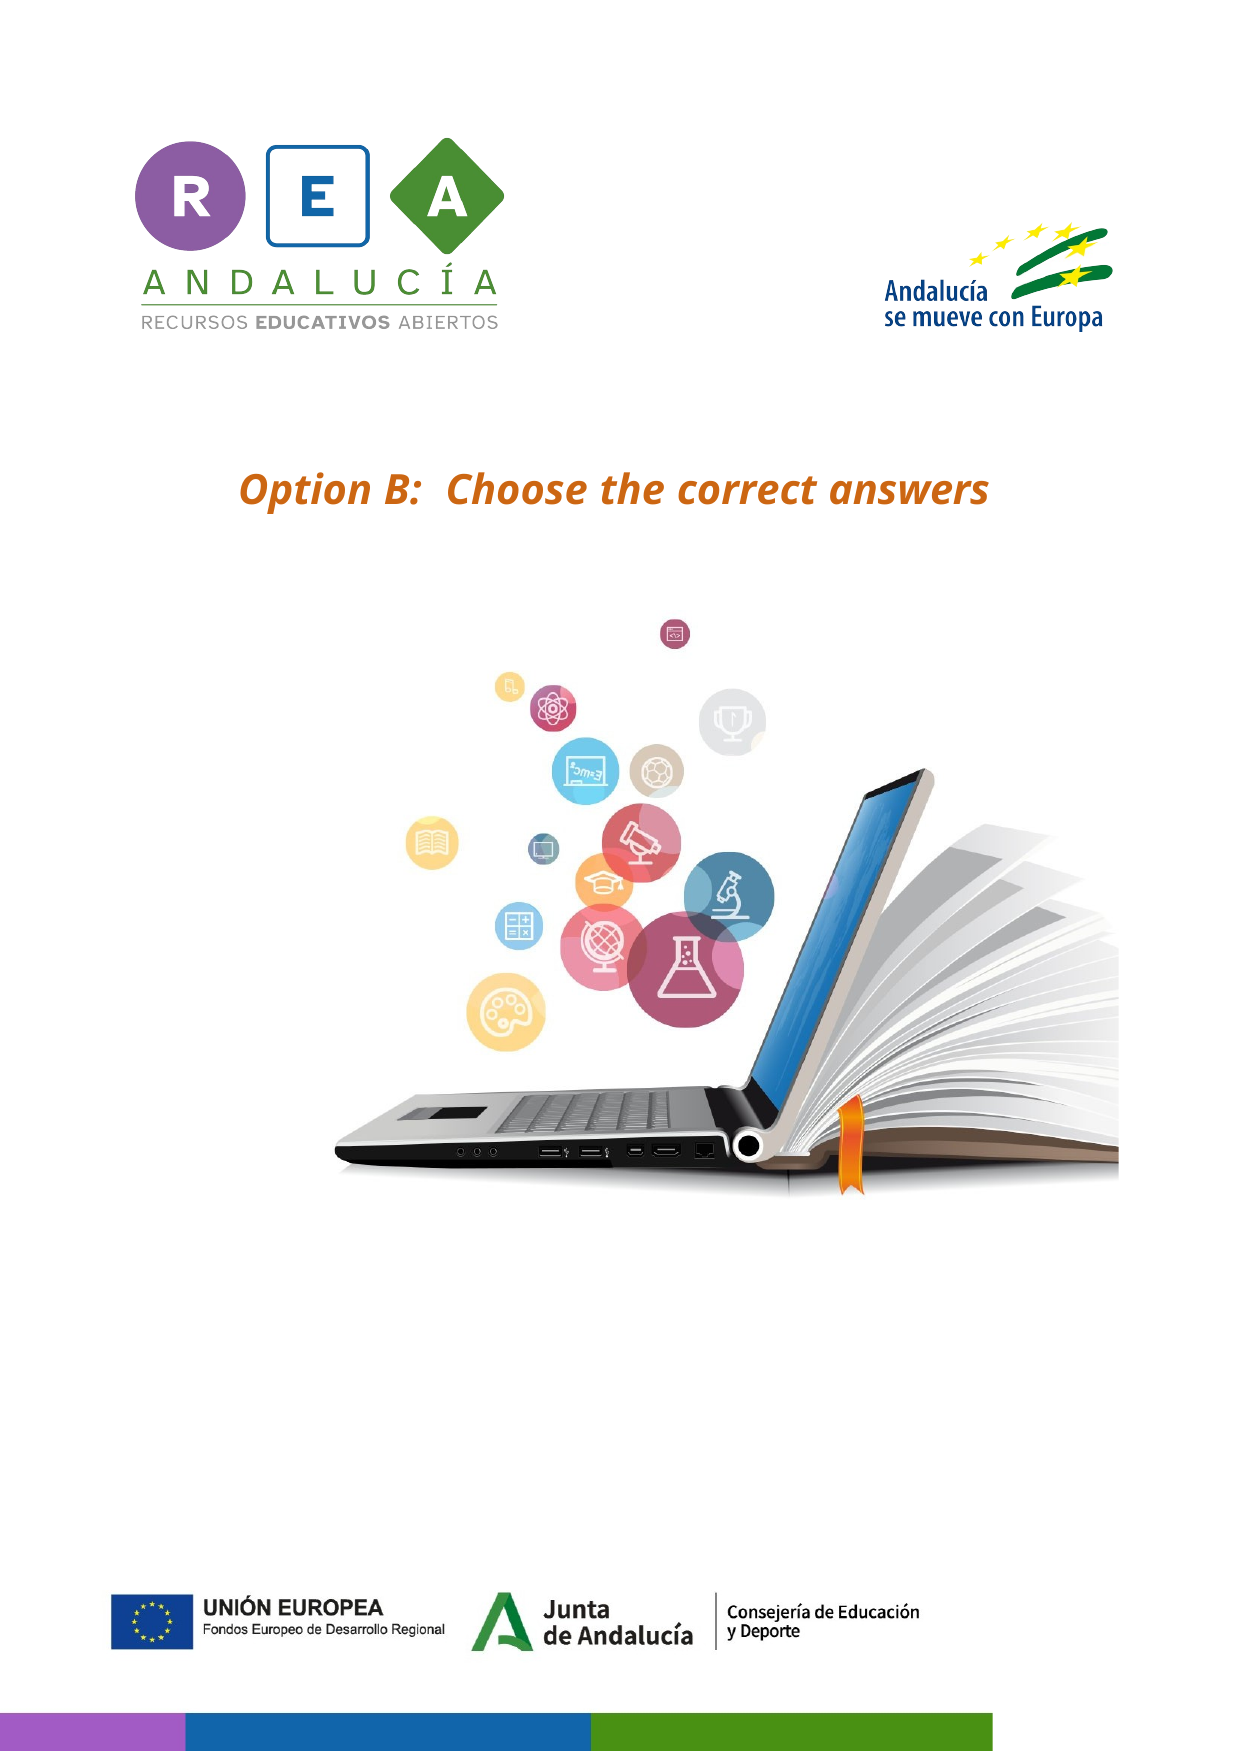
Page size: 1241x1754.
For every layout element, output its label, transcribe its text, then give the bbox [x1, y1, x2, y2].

picture [133, 135, 508, 332]
picture [331, 610, 1119, 1200]
picture [0, 1590, 993, 1751]
picture [884, 221, 1115, 332]
title Option B: Choose the correct answers [238, 459, 1132, 516]
